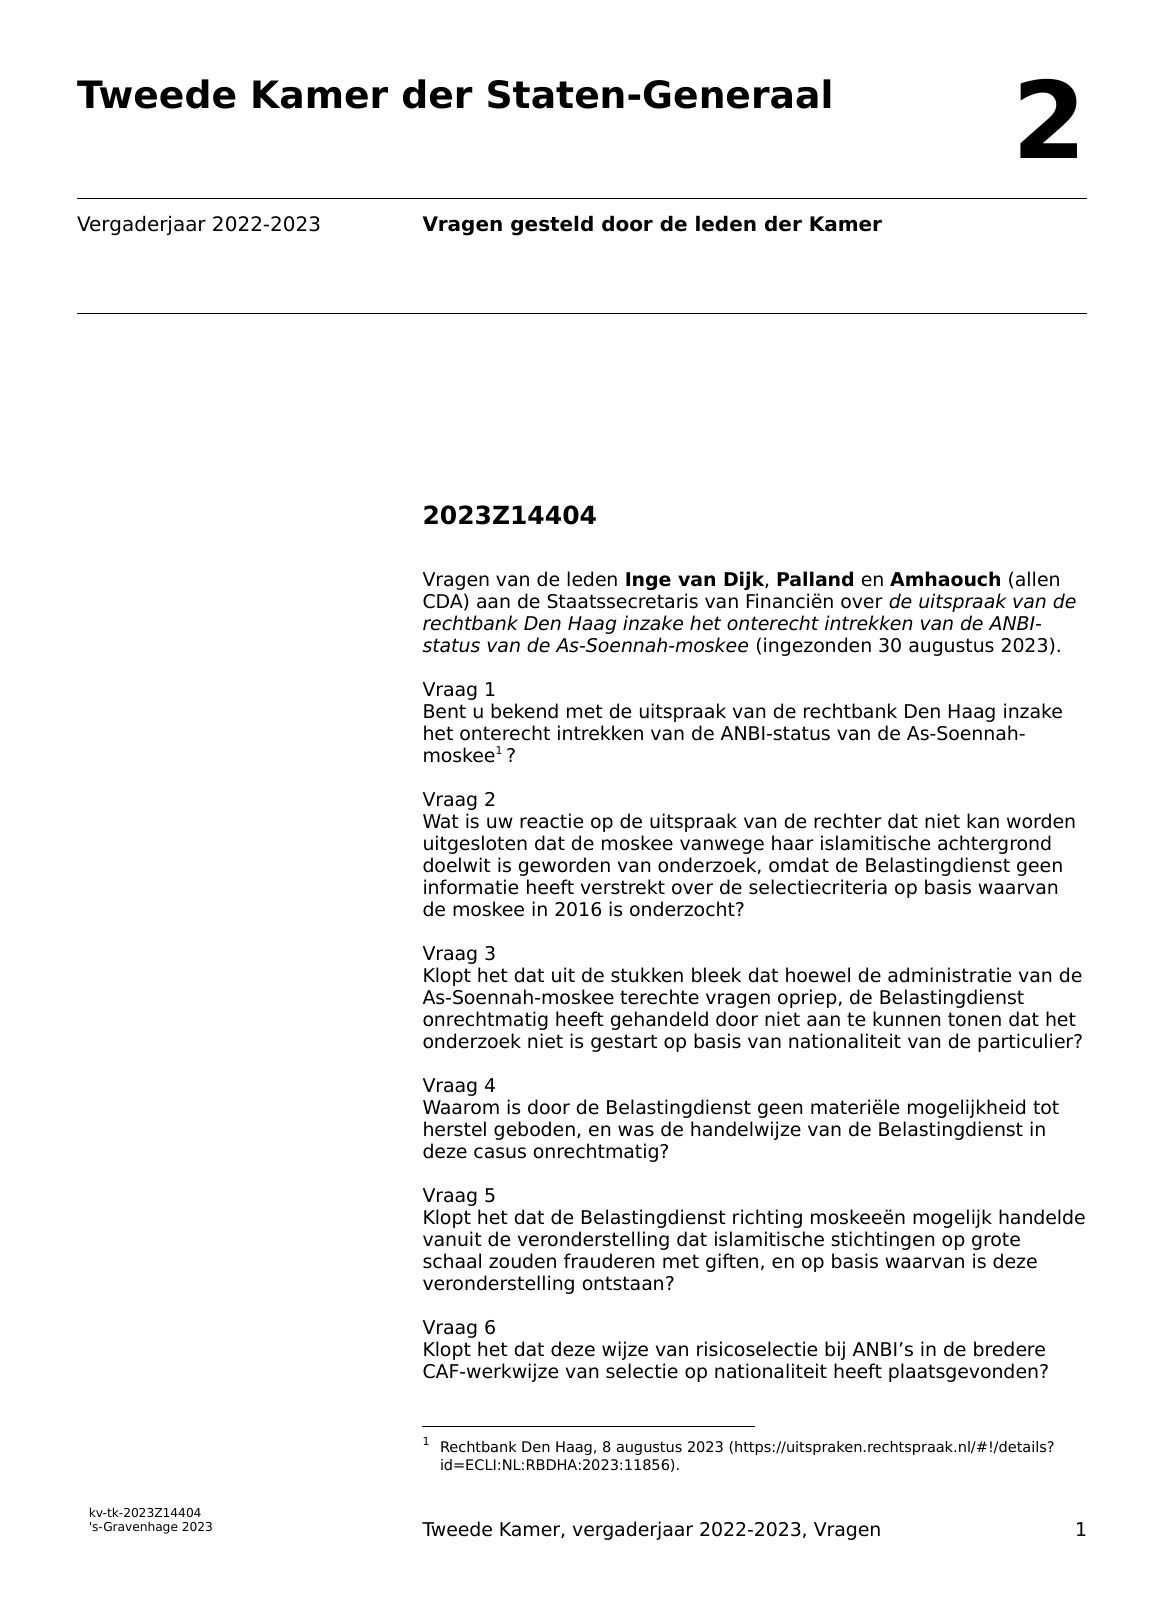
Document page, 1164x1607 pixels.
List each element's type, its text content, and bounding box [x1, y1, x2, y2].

text Klopt het dat uit de stukken bleek dat hoewel de administratie van de As-Soennah-moskee terechte vragen opriep, de Belastingdienst onrechtmatig heeft gehandeld door niet aan te kunnen tonen dat het onderzoek niet is gestart op basis van nationaliteit van de particulier? [422, 965, 1087, 1053]
table_cell Vergaderjaar 2022-2023 [77, 199, 422, 313]
text 2023Z14404 [422, 501, 1087, 531]
table_cell Vragen gesteld door de leden der Kamer [422, 199, 1087, 313]
text Bent u bekend met de uitspraak van de rechtbank Den Haag inzake het onterecht intrekken van de ANBI-status van de As-Soennah-moskee? [422, 701, 1087, 767]
text Waarom is door de Belastingdienst geen materiële mogelijkheid tot herstel geboden, en was de handelwijze van de Belastingdienst in deze casus onrechtmatig? [422, 1097, 1087, 1163]
text Vraag 3 [422, 943, 1087, 965]
text Vraag 5 [422, 1185, 1087, 1207]
text Vraag 4 [422, 1075, 1087, 1097]
text Vraag 6 [422, 1317, 1087, 1339]
text Wat is uw reactie op de uitspraak van de rechter dat niet kan worden uitgesloten dat de moskee vanwege haar islamitische achtergrond doelwit is geworden van onderzoek, omdat de Belastingdienst geen informatie heeft verstrekt over de selectiecriteria op basis waarvan de moskee in 2016 is onderzocht? [422, 811, 1087, 921]
text Klopt het dat deze wijze van risicoselectie bij ANBI’s in de bredere CAF-werkwijze van selectie op nationaliteit heeft plaatsgevonden? [422, 1339, 1087, 1383]
text Klopt het dat de Belastingdienst richting moskeeën mogelijk handelde vanuit de veronderstelling dat islamitische stichtingen op grote schaal zouden frauderen met giften, en op basis waarvan is deze veronderstelling ontstaan? [422, 1207, 1087, 1295]
text Vraag 1 [422, 679, 1087, 701]
text Rechtbank Den Haag, 8 augustus 2023 (https://uitspraken.rechtspraak.nl/#!/details?id=ECLI:NL:RBDHA:2023:11856). [422, 1435, 1087, 1474]
text kv-tk-2023Z14404 [88, 1506, 323, 1520]
table_header 2 [886, 59, 1087, 198]
text 's-Gravenhage 2023 [88, 1520, 323, 1534]
text Vragen van de leden Inge van Dijk, Palland en Amhaouch (allen CDA) aan de Staatssecretaris van Financiën over de uitspraak van de rechtbank Den Haag inzake het onterecht intrekken van de ANBI-status van de As-Soennah-moskee (ingezonden 30 augustus 2023). [422, 569, 1087, 657]
table_header Tweede Kamer der Staten-Generaal [77, 59, 886, 198]
text Vraag 2 [422, 789, 1087, 811]
